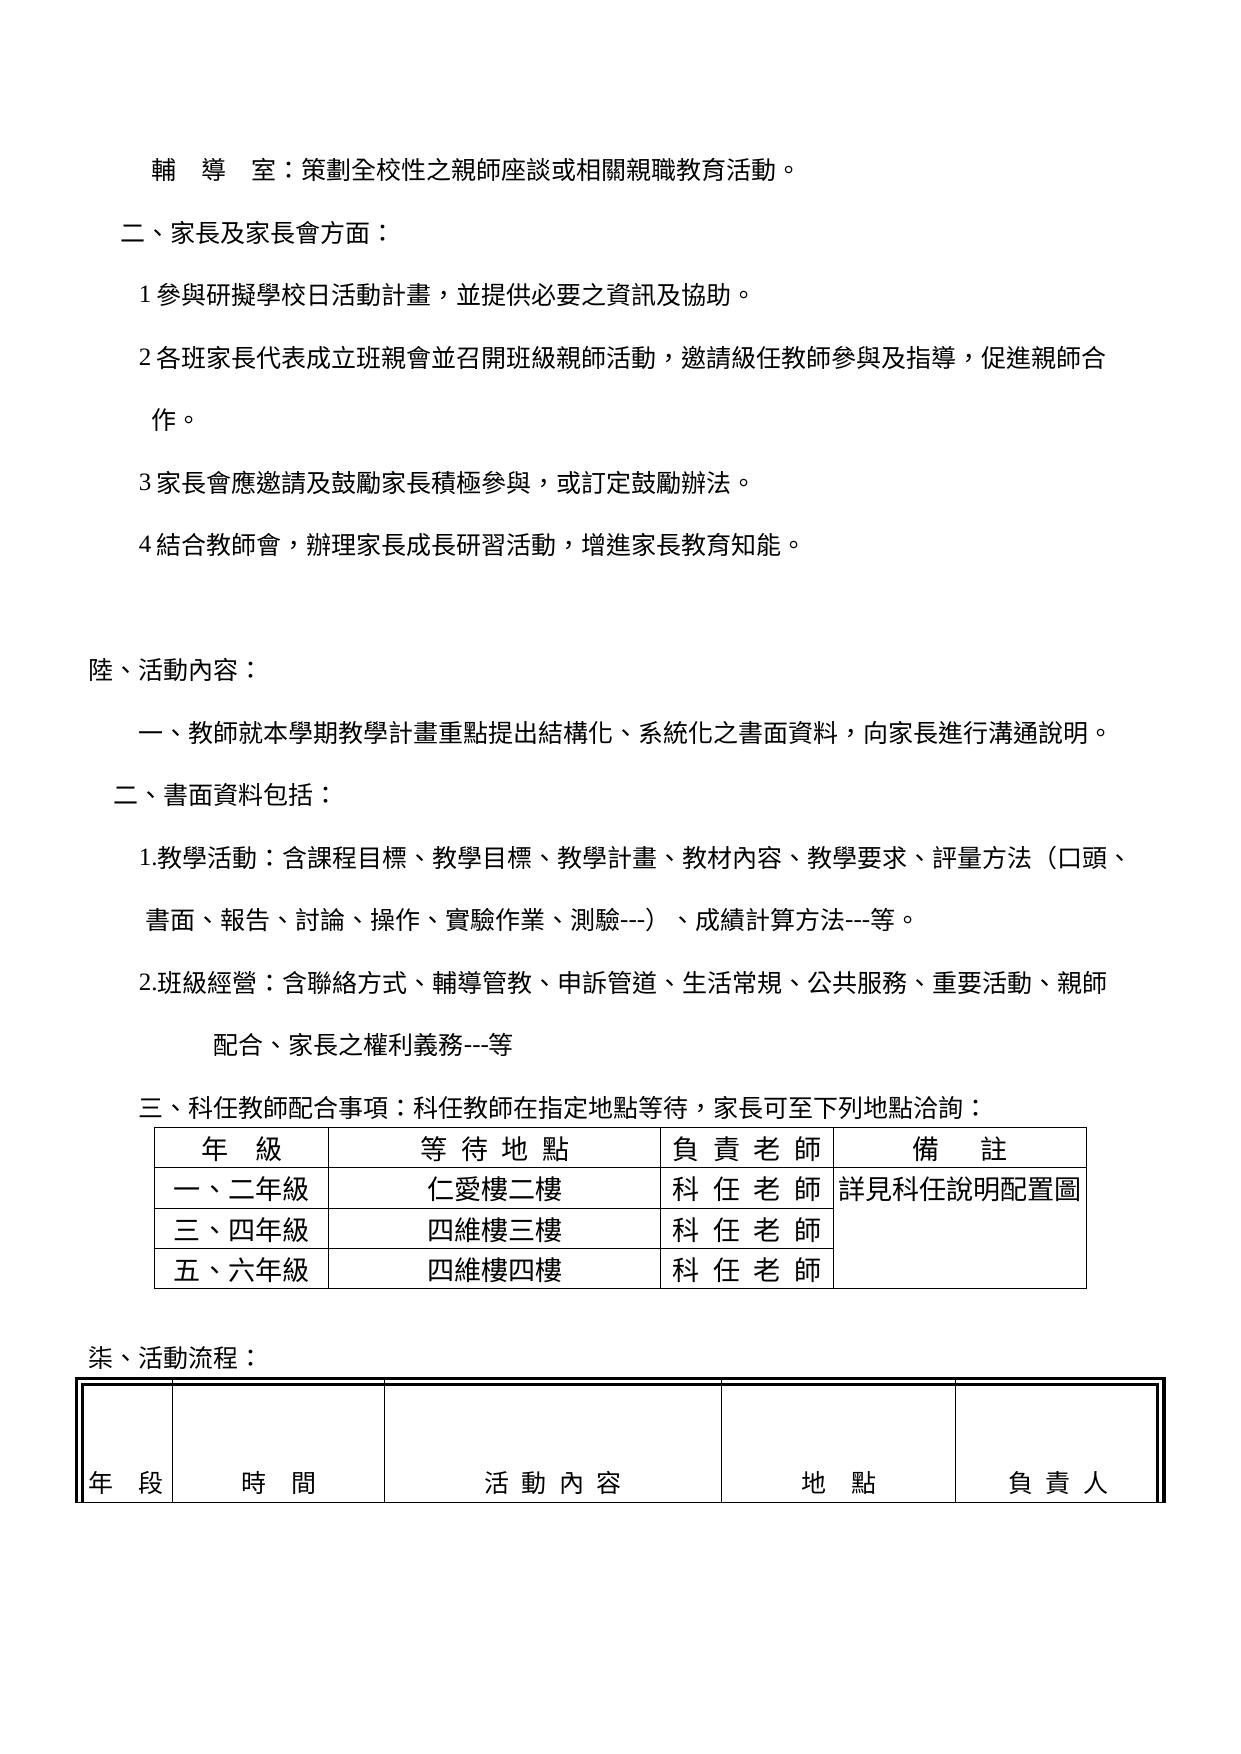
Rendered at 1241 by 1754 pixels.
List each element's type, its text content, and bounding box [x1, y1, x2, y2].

table_header 等 待 地 點 [329, 1128, 660, 1167]
text 柒、活動流程： [89, 1314, 1152, 1377]
text 二、家長及家長會方面： [89, 189, 1152, 252]
text 三、科任教師配合事項：科任教師在指定地點等待，家長可至下列地點洽詢： [89, 1064, 1152, 1127]
text 一、教師就本學期教學計畫重點提出結構化、系統化之書面資料，向家長進行溝通說明。 [139, 689, 1152, 752]
list 活動內容： [89, 627, 1152, 689]
table_header 地 點 [722, 1386, 955, 1502]
table_header 年 級 [155, 1128, 328, 1167]
table_header 年 段 [80, 1380, 172, 1502]
table_header 備 註 [834, 1128, 1086, 1167]
table_cell 詳見科任說明配置圖 [834, 1168, 1086, 1288]
text 書面、報告、討論、操作、實驗作業、測驗---）、成績計算方法---等。 [89, 877, 1152, 939]
text 配合、家長之權利義務---等 [89, 1002, 1152, 1064]
table_cell 科 任 老 師 [661, 1168, 833, 1208]
table_header 負 責 老 師 [661, 1128, 833, 1167]
table_header 時 間 [173, 1386, 384, 1502]
table_cell 科 任 老 師 [661, 1249, 833, 1288]
table_header 活 動 內 容 [385, 1386, 721, 1502]
table_cell 四維樓四樓 [329, 1249, 660, 1288]
text 2各班家長代表成立班親會並召開班級親師活動，邀請級任教師參與及指導，促進親師合 [89, 314, 1152, 377]
table_header 負 責 人 [956, 1380, 1161, 1502]
table_cell 三、四年級 [155, 1209, 328, 1248]
text 4結合教師會，辦理家長成長研習活動，增進家長教育知能。 [89, 502, 1152, 564]
text 二、書面資料包括： [89, 752, 1152, 814]
table_cell 四維樓三樓 [329, 1209, 660, 1248]
table_cell 五、六年級 [155, 1249, 328, 1288]
text 輔 導 室：策劃全校性之親師座談或相關親職教育活動。 [89, 127, 1152, 189]
text 3家長會應邀請及鼓勵家長積極參與，或訂定鼓勵辦法。 [89, 439, 1152, 502]
table_cell 科 任 老 師 [661, 1209, 833, 1248]
table_cell 仁愛樓二樓 [329, 1168, 660, 1208]
table_cell 一、二年級 [155, 1168, 328, 1208]
text 1參與研擬學校日活動計畫，並提供必要之資訊及協助。 [89, 252, 1152, 314]
text 1.教學活動：含課程目標、教學目標、教學計畫、教材內容、教學要求、評量方法（口頭、 [89, 814, 1152, 877]
text 作。 [89, 377, 1152, 439]
text 2.班級經營：含聯絡方式、輔導管教、申訴管道、生活常規、公共服務、重要活動、親師 [89, 939, 1152, 1002]
